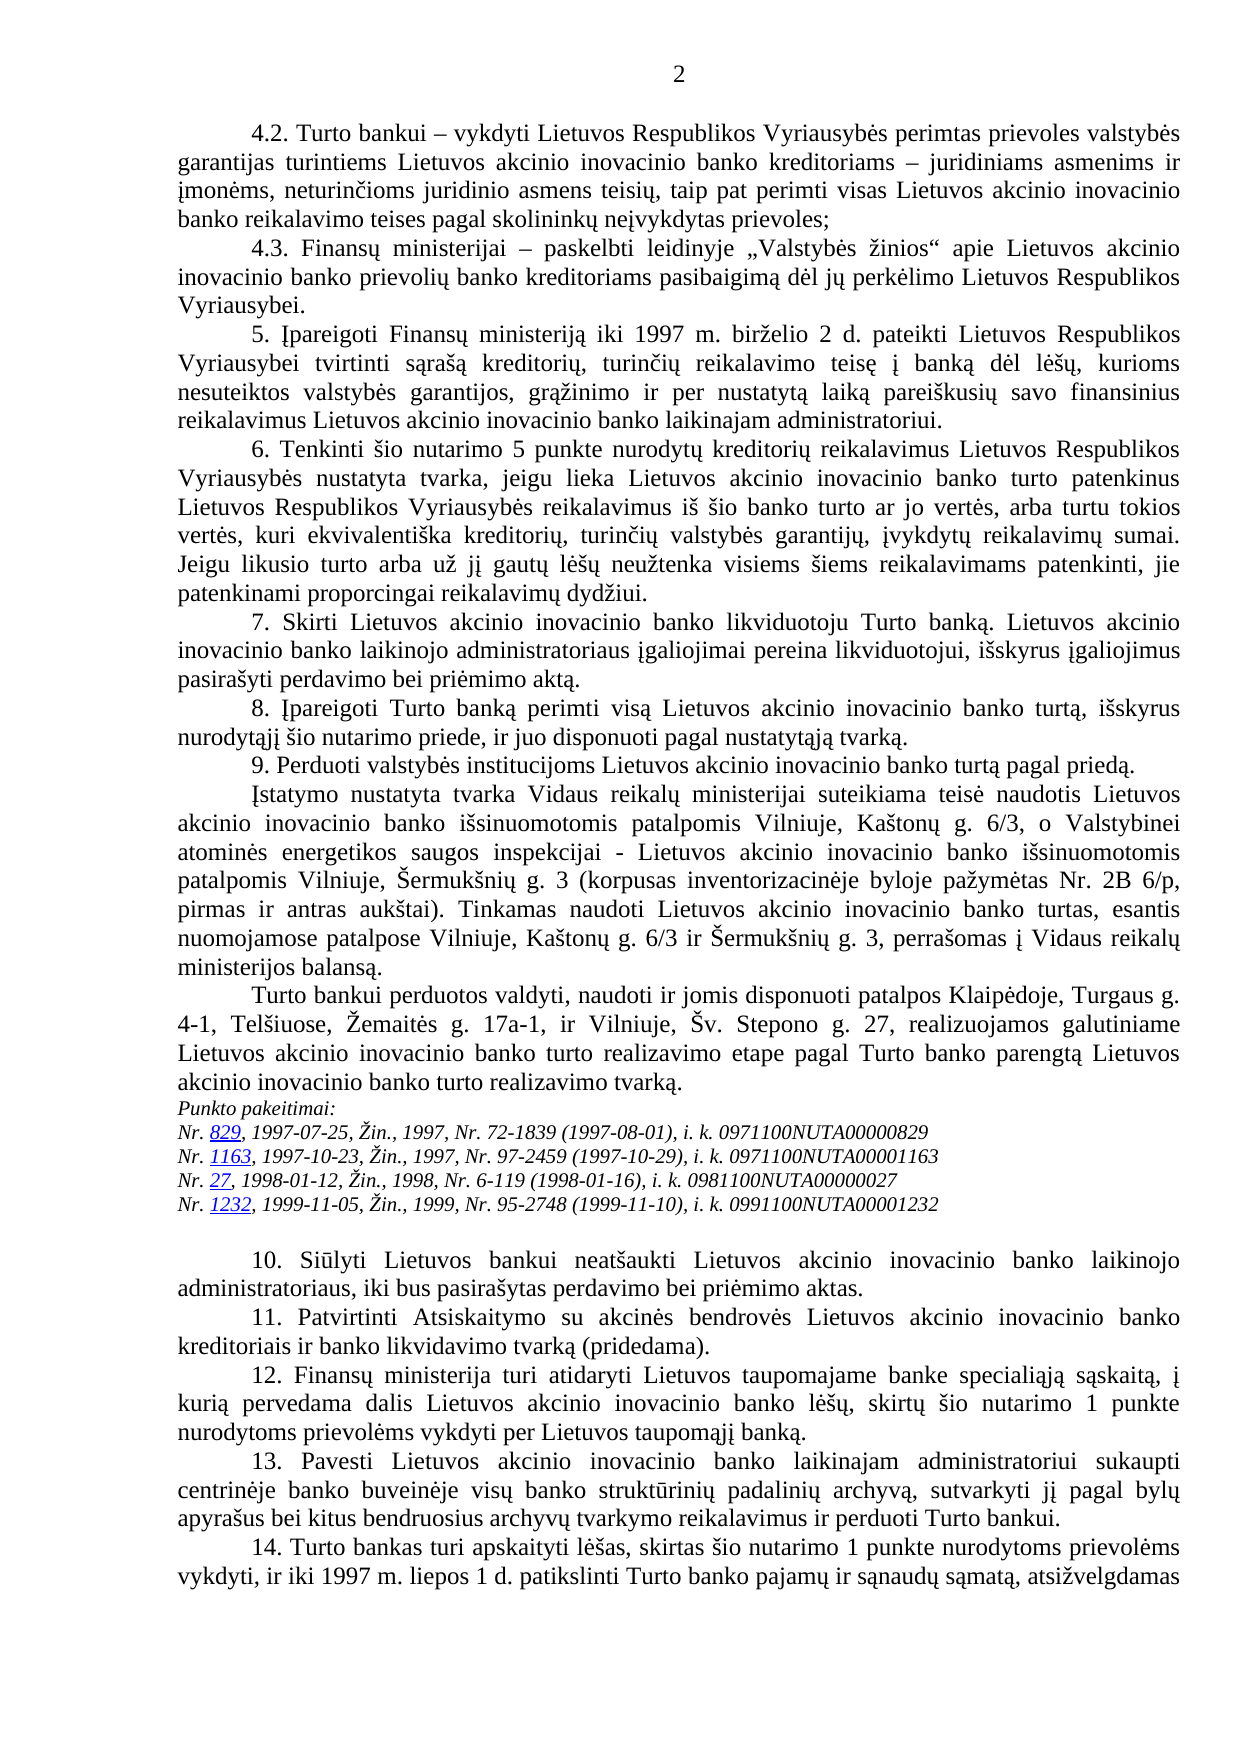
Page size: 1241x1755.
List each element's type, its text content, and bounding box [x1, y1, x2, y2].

text Nr. 27, 1998-01-12, Žin., 1998, Nr. 6-119 (1998-01-16), i. k. 0981100NUTA00000027 [177, 1168, 1181, 1192]
text 7. Skirti Lietuvos akcinio inovacinio banko likviduotoju Turto banką. Lietuvos akcinio inovacinio banko laikinojo administratoriaus įgaliojimai pereina likviduotojui, išskyrus įgaliojimus pasirašyti perdavimo bei priėmimo aktą. [177, 607, 1181, 693]
text 5. Įpareigoti Finansų ministeriją iki 1997 m. birželio 2 d. pateikti Lietuvos Respublikos Vyriausybei tvirtinti sąrašą kreditorių, turinčių reikalavimo teisę į banką dėl lėšų, kurioms nesuteiktos valstybės garantijos, grąžinimo ir per nustatytą laiką pareiškusių savo finansinius reikalavimus Lietuvos akcinio inovacinio banko laikinajam administratoriui. [177, 319, 1181, 434]
text 13. Pavesti Lietuvos akcinio inovacinio banko laikinajam administratoriui sukaupti centrinėje banko buveinėje visų banko struktūrinių padalinių archyvą, sutvarkyti jį pagal bylų apyrašus bei kitus bendruosius archyvų tvarkymo reikalavimus ir perduoti Turto bankui. [177, 1446, 1181, 1532]
text 4.2. Turto bankui – vykdyti Lietuvos Respublikos Vyriausybės perimtas prievoles valstybės garantijas turintiems Lietuvos akcinio inovacinio banko kreditoriams – juridiniams asmenims ir įmonėms, neturinčioms juridinio asmens teisių, taip pat perimti visas Lietuvos akcinio inovacinio banko reikalavimo teises pagal skolininkų neįvykdytas prievoles; [177, 118, 1181, 233]
text Nr. 1232, 1999-11-05, Žin., 1999, Nr. 95-2748 (1999-11-10), i. k. 0991100NUTA00001232 [177, 1192, 1181, 1216]
text Nr. 1163, 1997-10-23, Žin., 1997, Nr. 97-2459 (1997-10-29), i. k. 0971100NUTA00001163 [177, 1144, 1181, 1168]
text Nr. 829, 1997-07-25, Žin., 1997, Nr. 72-1839 (1997-08-01), i. k. 0971100NUTA00000829 [177, 1120, 1181, 1144]
text 9. Perduoti valstybės institucijoms Lietuvos akcinio inovacinio banko turtą pagal priedą. [177, 751, 1181, 779]
text Punkto pakeitimai: [177, 1096, 1181, 1120]
text 6. Tenkinti šio nutarimo 5 punkte nurodytų kreditorių reikalavimus Lietuvos Respublikos Vyriausybės nustatyta tvarka, jeigu lieka Lietuvos akcinio inovacinio banko turto patenkinus Lietuvos Respublikos Vyriausybės reikalavimus iš šio banko turto ar jo vertės, arba turtu tokios vertės, kuri ekvivalentiška kreditorių, turinčių valstybės garantijų, įvykdytų reikalavimų sumai. Jeigu likusio turto arba už jį gautų lėšų neužtenka visiems šiems reikalavimams patenkinti, jie patenkinami proporcingai reikalavimų dydžiui. [177, 434, 1181, 607]
text 12. Finansų ministerija turi atidaryti Lietuvos taupomajame banke specialiąją sąskaitą, į kurią pervedama dalis Lietuvos akcinio inovacinio banko lėšų, skirtų šio nutarimo 1 punkte nurodytoms prievolėms vykdyti per Lietuvos taupomąjį banką. [177, 1360, 1181, 1446]
text 11. Patvirtinti Atsiskaitymo su akcinės bendrovės Lietuvos akcinio inovacinio banko kreditoriais ir banko likvidavimo tvarką (pridedama). [177, 1302, 1181, 1360]
text Įstatymo nustatyta tvarka Vidaus reikalų ministerijai suteikiama teisė naudotis Lietuvos akcinio inovacinio banko išsinuomotomis patalpomis Vilniuje, Kaštonų g. 6/3, o Valstybinei atominės energetikos saugos inspekcijai - Lietuvos akcinio inovacinio banko išsinuomotomis patalpomis Vilniuje, Šermukšnių g. 3 (korpusas inventorizacinėje byloje pažymėtas Nr. 2B 6/p, pirmas ir antras aukštai). Tinkamas naudoti Lietuvos akcinio inovacinio banko turtas, esantis nuomojamose patalpose Vilniuje, Kaštonų g. 6/3 ir Šermukšnių g. 3, perrašomas į Vidaus reikalų ministerijos balansą. [177, 779, 1181, 981]
text 8. Įpareigoti Turto banką perimti visą Lietuvos akcinio inovacinio banko turtą, išskyrus nurodytąjį šio nutarimo priede, ir juo disponuoti pagal nustatytąją tvarką. [177, 693, 1181, 751]
text 10. Siūlyti Lietuvos bankui neatšaukti Lietuvos akcinio inovacinio banko laikinojo administratoriaus, iki bus pasirašytas perdavimo bei priėmimo aktas. [177, 1245, 1181, 1302]
text 4.3. Finansų ministerijai – paskelbti leidinyje „Valstybės žinios“ apie Lietuvos akcinio inovacinio banko prievolių banko kreditoriams pasibaigimą dėl jų perkėlimo Lietuvos Respublikos Vyriausybei. [177, 233, 1181, 319]
text 14. Turto bankas turi apskaityti lėšas, skirtas šio nutarimo 1 punkte nurodytoms prievolėms vykdyti, ir iki 1997 m. liepos 1 d. patikslinti Turto banko pajamų ir sąnaudų sąmatą, atsižvelgdamas [177, 1532, 1181, 1590]
text Turto bankui perduotos valdyti, naudoti ir jomis disponuoti patalpos Klaipėdoje, Turgaus g. 4-1, Telšiuose, Žemaitės g. 17a-1, ir Vilniuje, Šv. Stepono g. 27, realizuojamos galutiniame Lietuvos akcinio inovacinio banko turto realizavimo etape pagal Turto banko parengtą Lietuvos akcinio inovacinio banko turto realizavimo tvarką. [177, 981, 1181, 1096]
